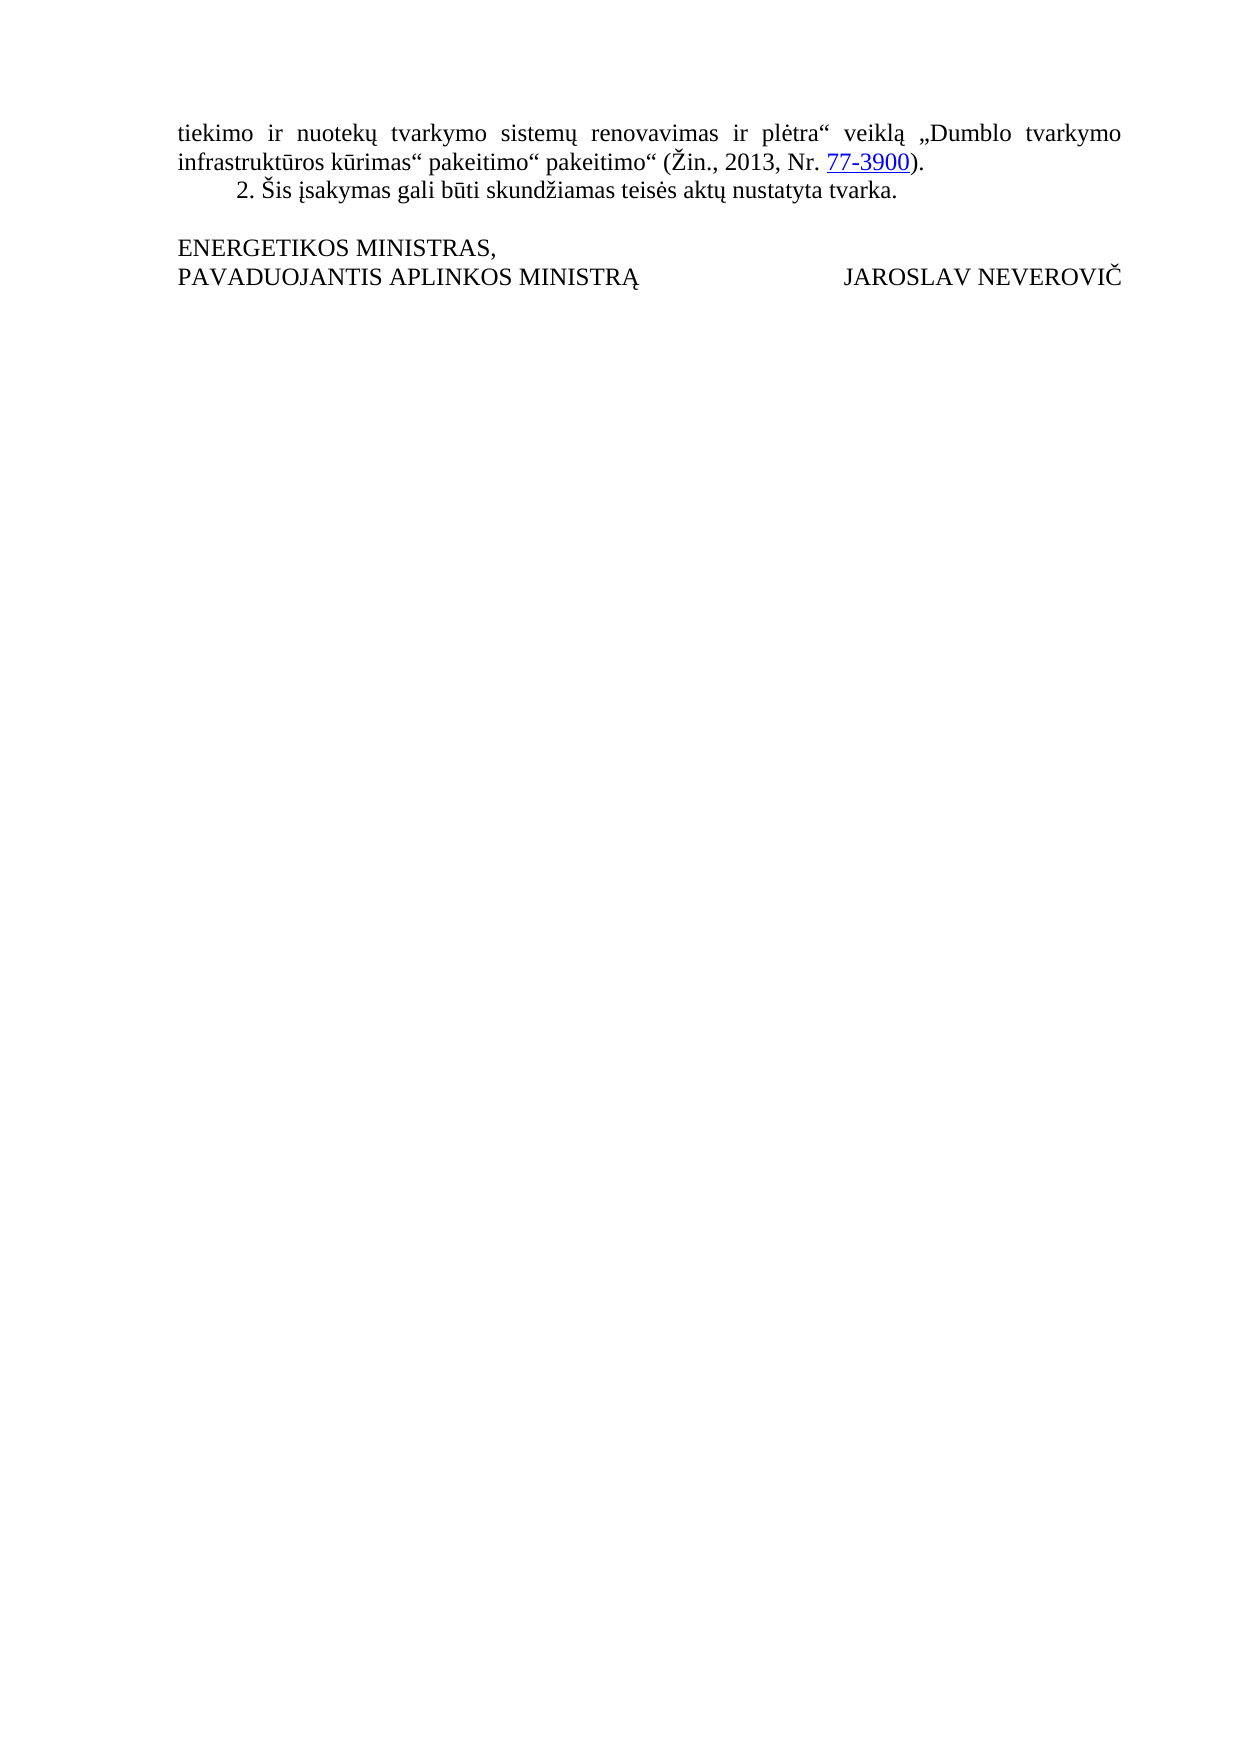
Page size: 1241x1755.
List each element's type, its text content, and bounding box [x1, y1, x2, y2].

text pavaduojantis aplinkos ministrą Jaroslav Neverovič [177, 262, 1122, 291]
text tiekimo ir nuotekų tvarkymo sistemų renovavimas ir plėtra“ veiklą „Dumblo tvarkymo infrastruktūros kūrimas“ pakeitimo“ pakeitimo“ (Žin., 2013, Nr. 77-3900). [177, 118, 1122, 176]
text Energetikos ministras, [177, 233, 1122, 262]
text 2. Šis įsakymas gali būti skundžiamas teisės aktų nustatyta tvarka. [177, 176, 1122, 204]
